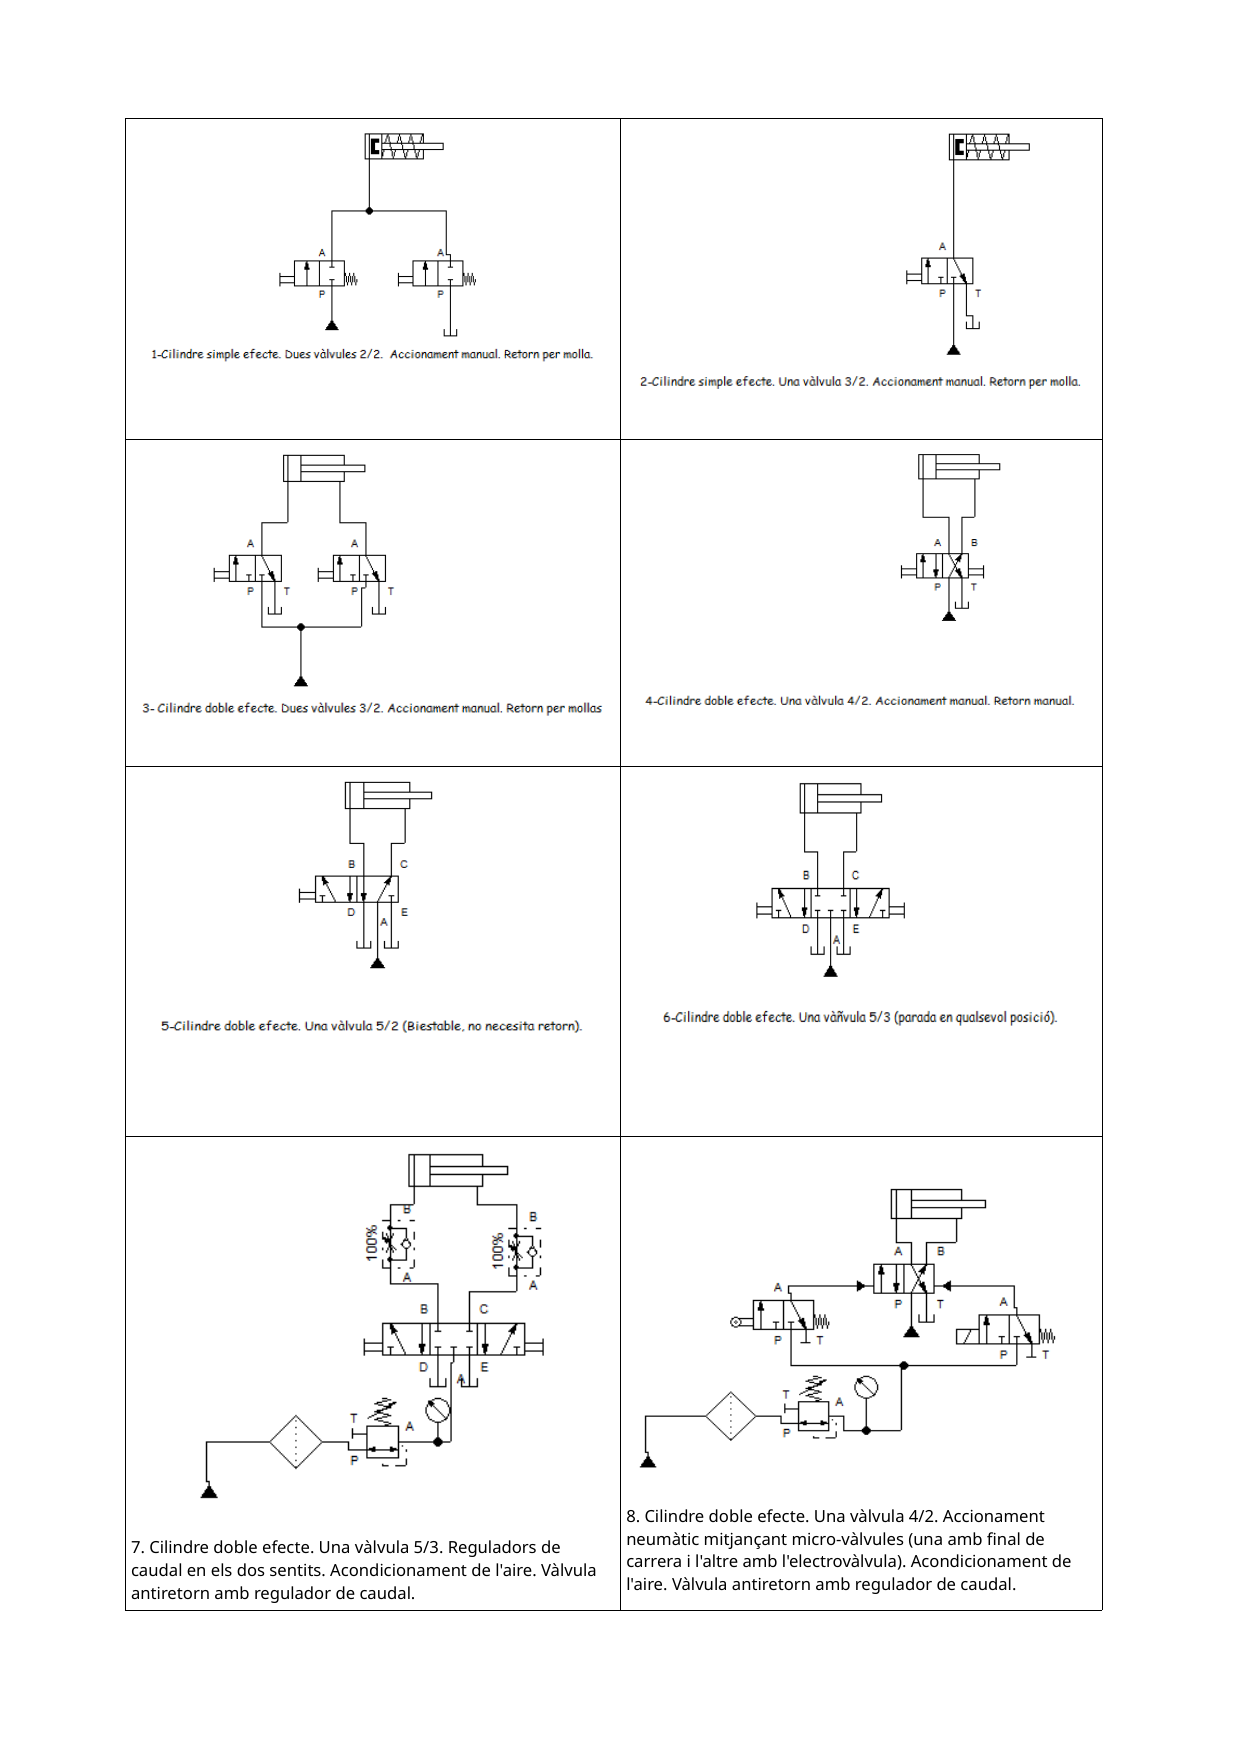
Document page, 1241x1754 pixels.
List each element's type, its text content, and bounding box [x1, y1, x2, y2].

picture [626, 1177, 1074, 1482]
picture [137, 123, 609, 377]
picture [127, 444, 618, 732]
table_cell [621, 440, 1102, 766]
picture [145, 771, 600, 1050]
table_header [621, 119, 1102, 439]
picture [625, 123, 1097, 405]
picture [185, 1141, 561, 1514]
table_cell [126, 440, 620, 766]
table_cell [126, 767, 620, 1136]
picture [631, 444, 1091, 723]
table_cell 7. Cilindre doble efecte. Una vàlvula 5/3. Reguladors de caudal en els dos sentits. Acondicionament de l'aire. Vàlvula antiretorn amb regulador de caudal. [126, 1137, 620, 1610]
picture [648, 771, 1074, 1044]
table_cell [621, 767, 1102, 1136]
table_header [126, 119, 620, 439]
table_cell 8. Cilindre doble efecte. Una vàlvula 4/2. Accionament neumàtic mitjançant micro-vàlvules (una amb final de carrera i l'altre amb l'electrovàlvula). Acondicionament de l'aire. Vàlvula antiretorn amb regulador de caudal. [621, 1137, 1102, 1610]
